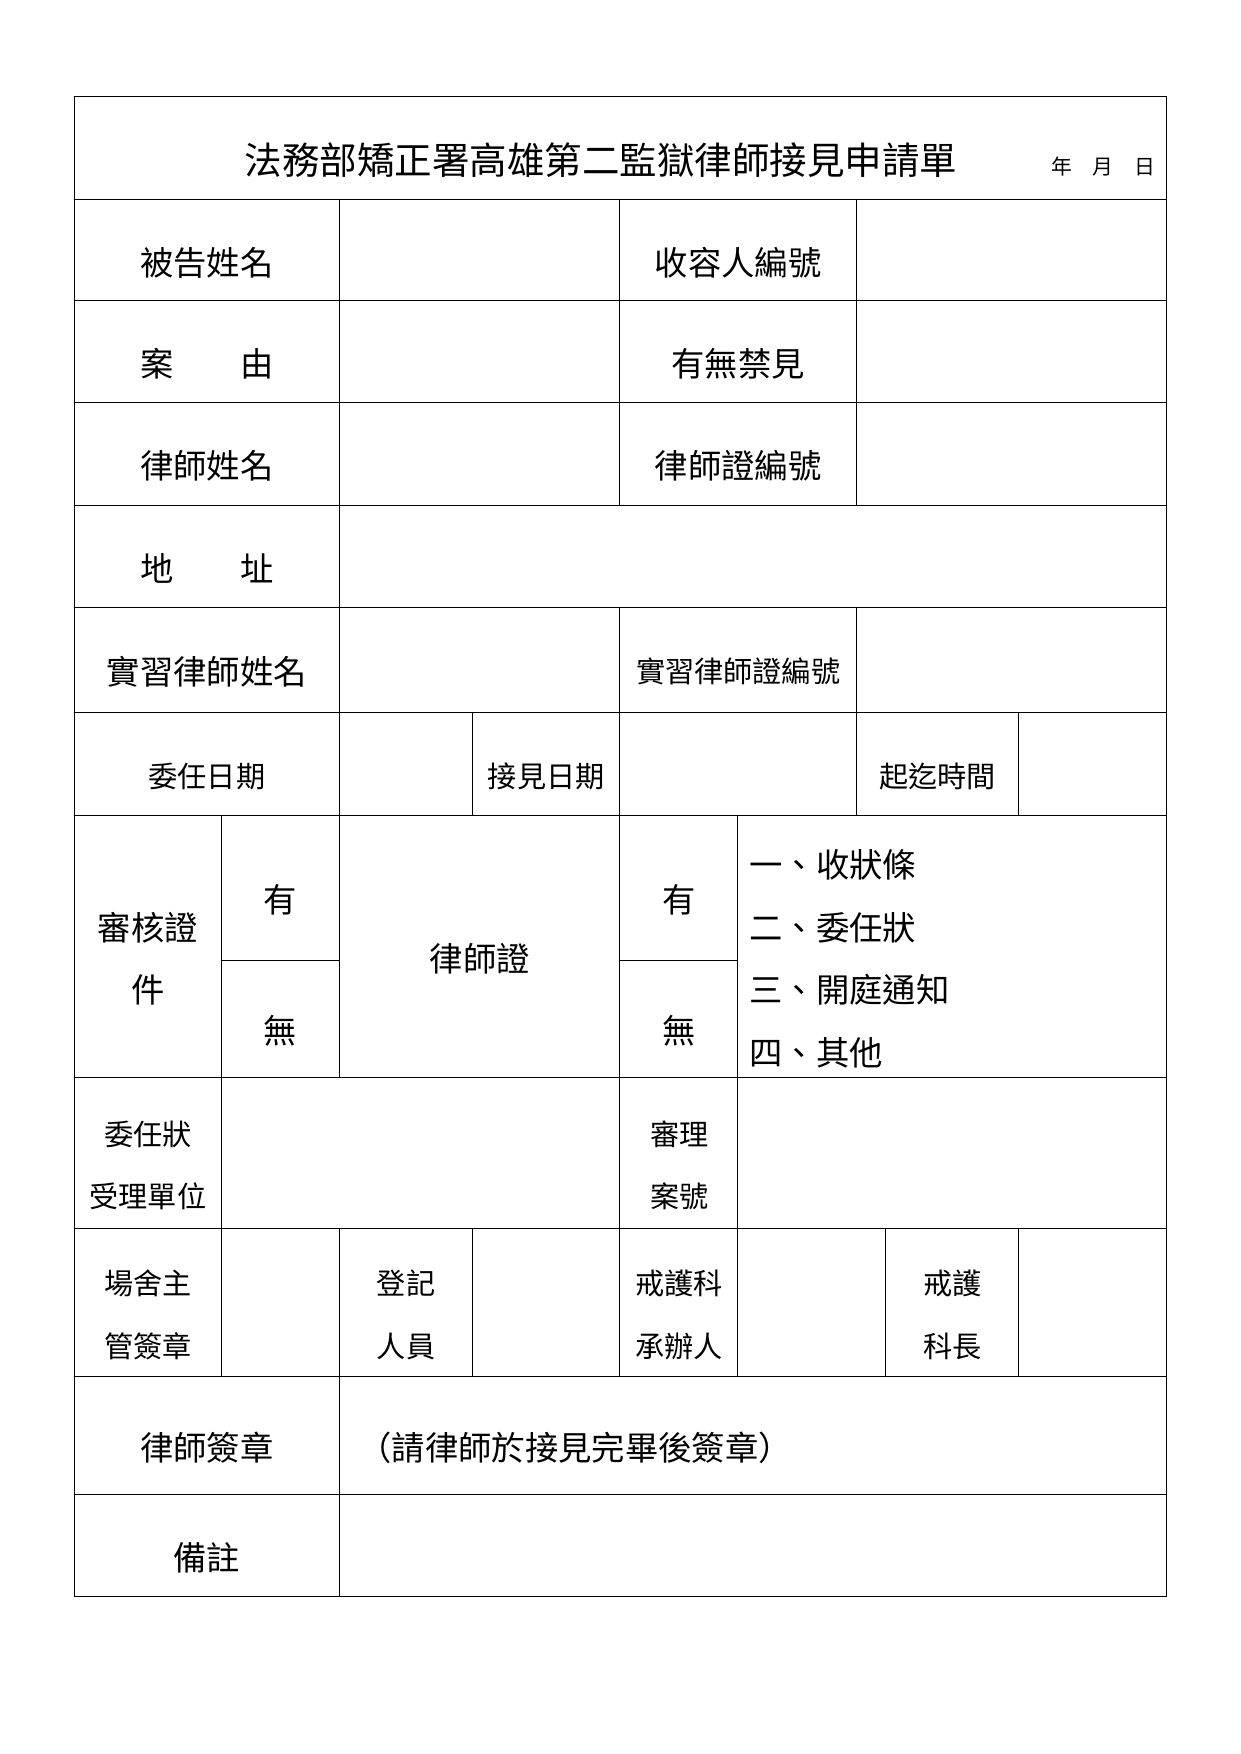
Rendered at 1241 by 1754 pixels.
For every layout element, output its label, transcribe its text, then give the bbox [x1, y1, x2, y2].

table_cell [340, 200, 619, 300]
table_cell （請律師於接見完畢後簽章） [340, 1377, 1166, 1494]
table_cell 委任狀 受理單位 [75, 1078, 221, 1228]
table_cell 委任日期 [75, 713, 339, 815]
table_header 法務部矯正署高雄第二監獄律師接見申請單 年 月 日 [75, 97, 1166, 199]
table_cell [340, 608, 619, 712]
table_cell [473, 1229, 619, 1376]
table_cell [340, 506, 1166, 607]
table_cell 無 [620, 961, 737, 1077]
table_cell 登記 人員 [340, 1229, 472, 1376]
table_cell [738, 1078, 1166, 1228]
table_cell 備註 [75, 1495, 339, 1596]
table_cell [340, 301, 619, 402]
table_cell 審理 案號 [620, 1078, 737, 1228]
table_cell 有無禁見 [620, 301, 856, 402]
table_cell [1019, 713, 1166, 815]
table_cell 律師姓名 [75, 403, 339, 505]
table_cell 一、收狀條 二、委任狀 三、開庭通知 四、其他 [738, 816, 1166, 1077]
table_cell 實習律師姓名 [75, 608, 339, 712]
table_cell 戒護科承辦人 [620, 1229, 737, 1376]
table_cell 被告姓名 [75, 200, 339, 300]
table_cell 律師簽章 [75, 1377, 339, 1494]
table_cell [738, 1229, 885, 1376]
table_cell [857, 200, 1166, 300]
table_cell 起迄時間 [857, 713, 1018, 815]
table_cell 審核證件 [75, 816, 221, 1077]
table_cell 無 [222, 961, 339, 1077]
table_cell [620, 713, 856, 815]
table_cell 收容人編號 [620, 200, 856, 300]
table_cell [857, 301, 1166, 402]
table_cell [222, 1229, 339, 1376]
table_cell 接見日期 [473, 713, 619, 815]
table_cell [340, 713, 472, 815]
table_cell 場舍主 管簽章 [75, 1229, 221, 1376]
table_cell 戒護 科長 [886, 1229, 1018, 1376]
table_cell [222, 1078, 619, 1228]
table_cell [1019, 1229, 1166, 1376]
table_cell 有 [620, 816, 737, 959]
table_cell 有 [222, 816, 339, 959]
table_cell 律師證編號 [620, 403, 856, 505]
table_cell [857, 608, 1166, 712]
table_cell [857, 403, 1166, 505]
table_cell [340, 1495, 1166, 1596]
table_cell 地 址 [75, 506, 339, 607]
table_cell 實習律師證編號 [620, 608, 856, 712]
table_cell 案 由 [75, 301, 339, 402]
table_cell [340, 403, 619, 505]
table_cell 律師證 [340, 816, 619, 1077]
